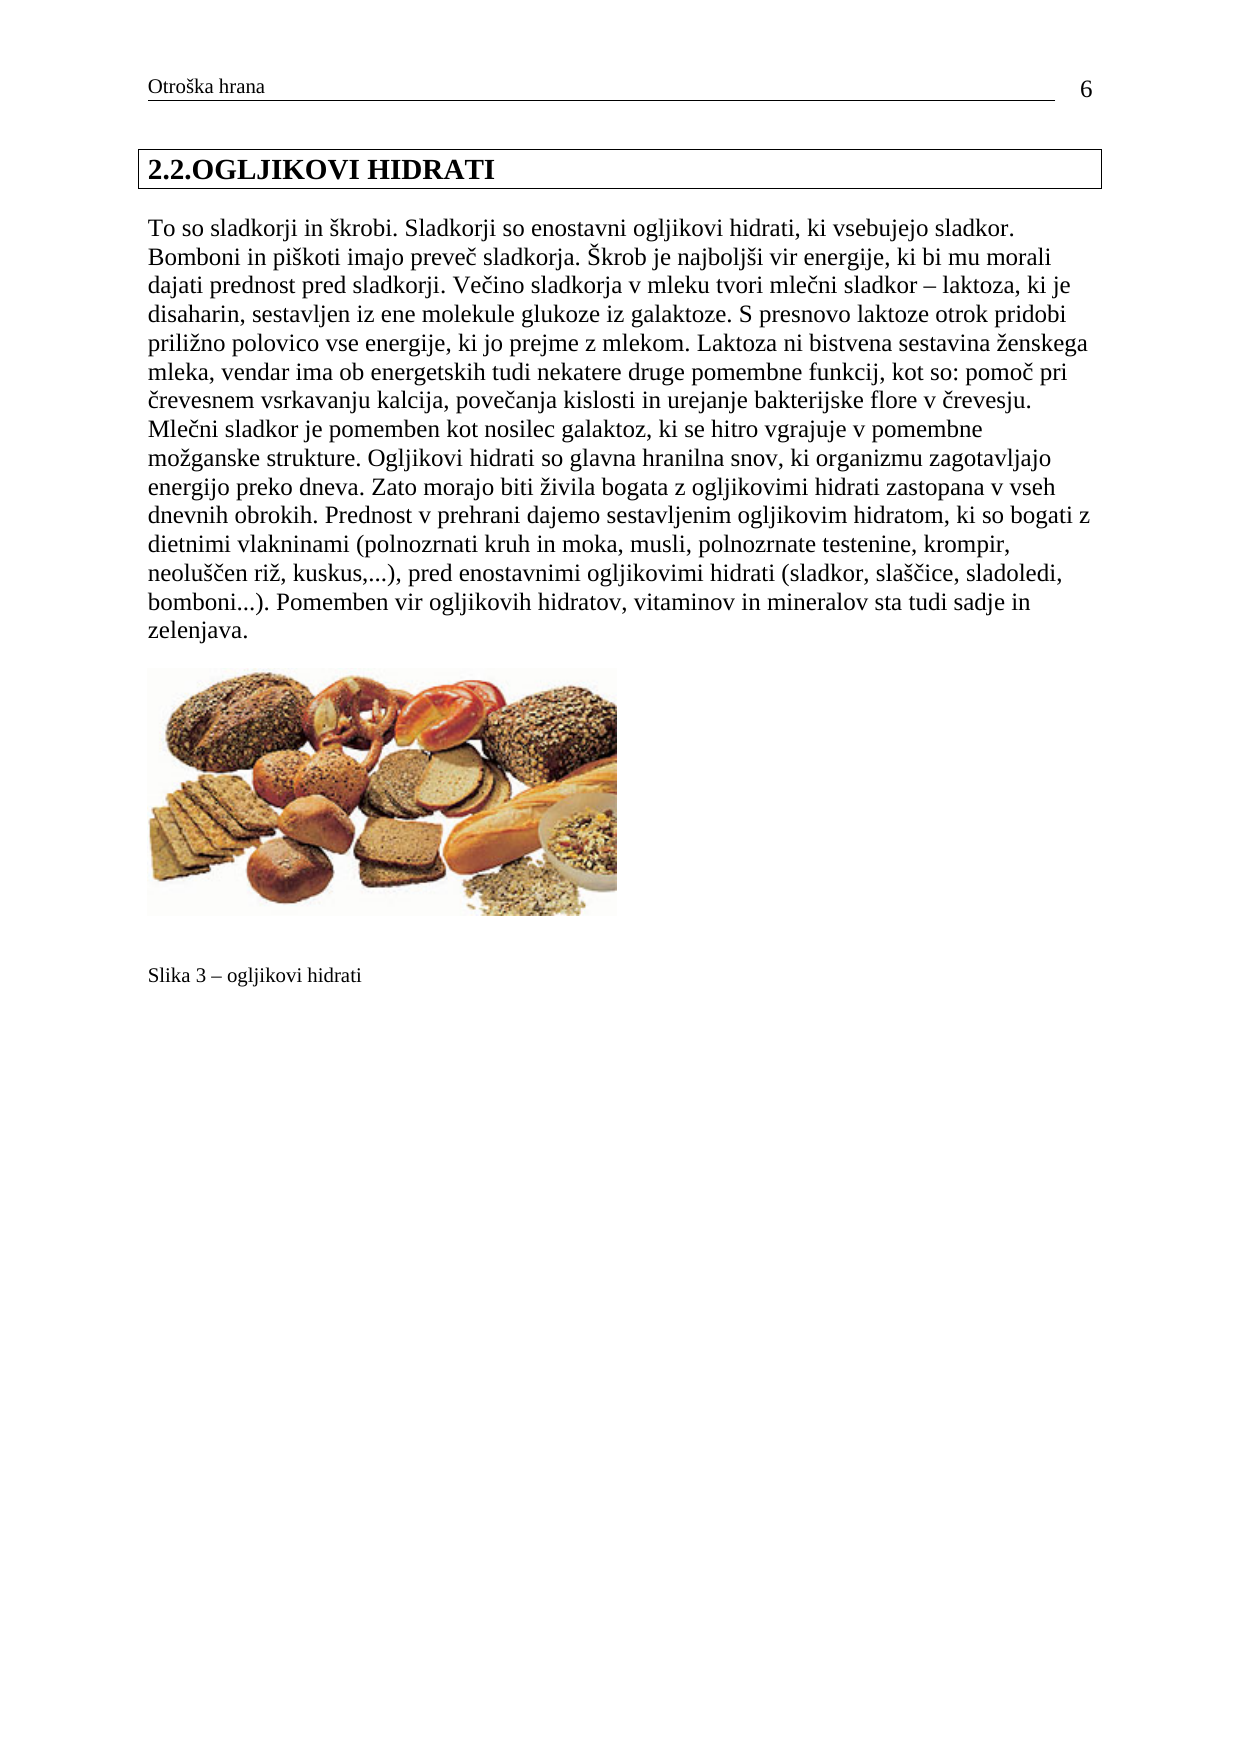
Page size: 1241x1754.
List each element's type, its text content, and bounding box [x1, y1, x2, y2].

text To so sladkorji in škrobi. Sladkorji so enostavni ogljikovi hidrati, ki vsebujejo sladkor. Bomboni in piškoti imajo preveč sladkorja. Škrob je najboljši vir energije, ki bi mu morali dajati prednost pred sladkorji. Večino sladkorja v mleku tvori mlečni sladkor – laktoza, ki je disaharin, sestavljen iz ene molekule glukoze iz galaktoze. S presnovo laktoze otrok pridobi priližno polovico vse energije, ki jo prejme z mlekom. Laktoza ni bistvena sestavina ženskega mleka, vendar ima ob energetskih tudi nekatere druge pomembne funkcij, kot so: pomoč pri črevesnem vsrkavanju kalcija, povečanja kislosti in urejanje bakterijske flore v črevesju. Mlečni sladkor je pomemben kot nosilec galaktoz, ki se hitro vgrajuje v pomembne možganske strukture. Ogljikovi hidrati so glavna hranilna snov, ki organizmu zagotavljajo energijo preko dneva. Zato morajo biti živila bogata z ogljikovimi hidrati zastopana v vseh dnevnih obrokih. Prednost v prehrani dajemo sestavljenim ogljikovim hidratom, ki so bogati z dietnimi vlakninami (polnozrnati kruh in moka, musli, polnozrnate testenine, krompir, neoluščen riž, kuskus,...), pred enostavnimi ogljikovimi hidrati (sladkor, slaščice, sladoledi, bomboni...). Pomemben vir ogljikovih hidratov, vitaminov in mineralov sta tudi sadje in zelenjava. [148, 213, 1093, 644]
picture [147, 668, 617, 916]
text 2.2.OGLJIKOVI HIDRATI [139, 150, 1101, 188]
text Slika 3 – ogljikovi hidrati [148, 963, 1093, 987]
